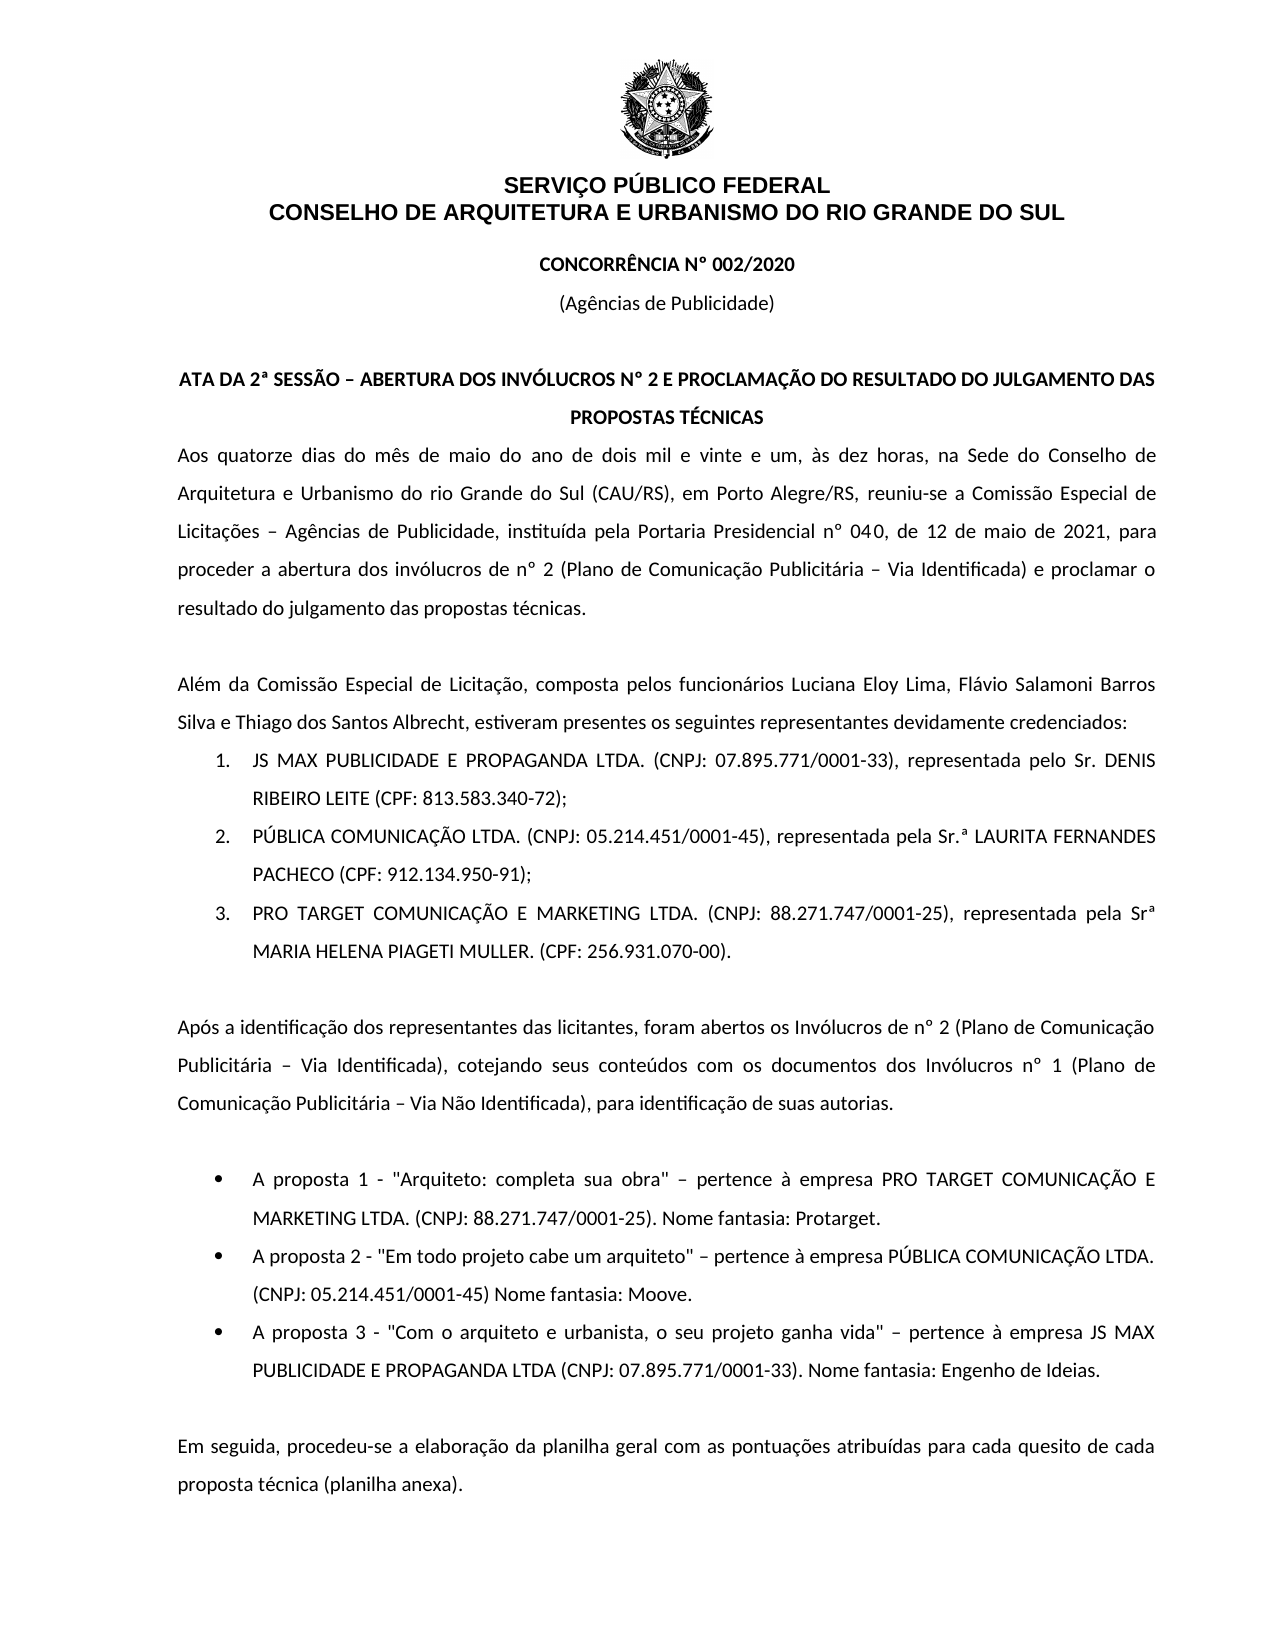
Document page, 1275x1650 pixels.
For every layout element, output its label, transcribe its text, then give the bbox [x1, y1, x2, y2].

list PÚBLICA COMUNICAÇÃO LTDA. (CNPJ: 05.214.451/0001-45), representada pela Sr.ª LAURITA FERNANDES PACHECO (CPF: 912.134.950-91); [215, 823, 1157, 887]
text CONCORRÊNCIA Nº 002/2020 [177, 252, 1157, 277]
list A proposta 2 - "Em todo projeto cabe um arquiteto" – pertence à empresa PÚBLICA COMUNICAÇÃO LTDA. (CNPJ: 05.214.451/0001-45) Nome fantasia: Moove. [215, 1243, 1157, 1306]
text (Agências de Publicidade) [177, 290, 1157, 315]
text Em seguida, procedeu-se a elaboração da planilha geral com as pontuações atribuídas para cada quesito de cada proposta técnica (planilha anexa). [177, 1433, 1157, 1497]
text Aos quatorze dias do mês de maio do ano de dois mil e vinte e um, às dez horas, na Sede do Conselho de Arquitetura e Urbanismo do rio Grande do Sul (CAU/RS), em Porto Alegre/RS, reuniu-se a Comissão Especial de Licitações – Agências de Publicidade, instituída pela Portaria Presidencial nº 040, de 12 de maio de 2021, para proceder a abertura dos invólucros de nº 2 (Plano de Comunicação Publicitária – Via Identificada) e proclamar o resultado do julgamento das propostas técnicas. [177, 442, 1157, 620]
text Além da Comissão Especial de Licitação, composta pelos funcionários Luciana Eloy Lima, Flávio Salamoni Barros Silva e Thiago dos Santos Albrecht, estiveram presentes os seguintes representantes devidamente credenciados: [177, 671, 1157, 734]
text ATA DA 2ª SESSÃO – ABERTURA DOS INVÓLUCROS Nº 2 E PROCLAMAÇÃO DO RESULTADO DO JULGAMENTO DAS PROPOSTAS TÉCNICAS [177, 366, 1157, 429]
list JS MAX PUBLICIDADE E PROPAGANDA LTDA. (CNPJ: 07.895.771/0001-33), representada pelo Sr. DENIS RIBEIRO LEITE (CPF: 813.583.340-72); [215, 747, 1157, 811]
list A proposta 3 - "Com o arquiteto e urbanista, o seu projeto ganha vida" – pertence à empresa JS MAX PUBLICIDADE E PROPAGANDA LTDA (CNPJ: 07.895.771/0001-33). Nome fantasia: Engenho de Ideias. [215, 1319, 1157, 1383]
list A proposta 1 - "Arquiteto: completa sua obra" – pertence à empresa PRO TARGET COMUNICAÇÃO E MARKETING LTDA. (CNPJ: 88.271.747/0001-25). Nome fantasia: Protarget. [215, 1167, 1157, 1230]
list PRO TARGET COMUNICAÇÃO E MARKETING LTDA. (CNPJ: 88.271.747/0001-25), representada pela Srª MARIA HELENA PIAGETI MULLER. (CPF: 256.931.070-00). [215, 900, 1157, 963]
text Após a identificação dos representantes das licitantes, foram abertos os Invólucros de nº 2 (Plano de Comunicação Publicitária – Via Identificada), cotejando seus conteúdos com os documentos dos Invólucros nº 1 (Plano de Comunicação Publicitária – Via Não Identificada), para identificação de suas autorias. [177, 1014, 1157, 1116]
